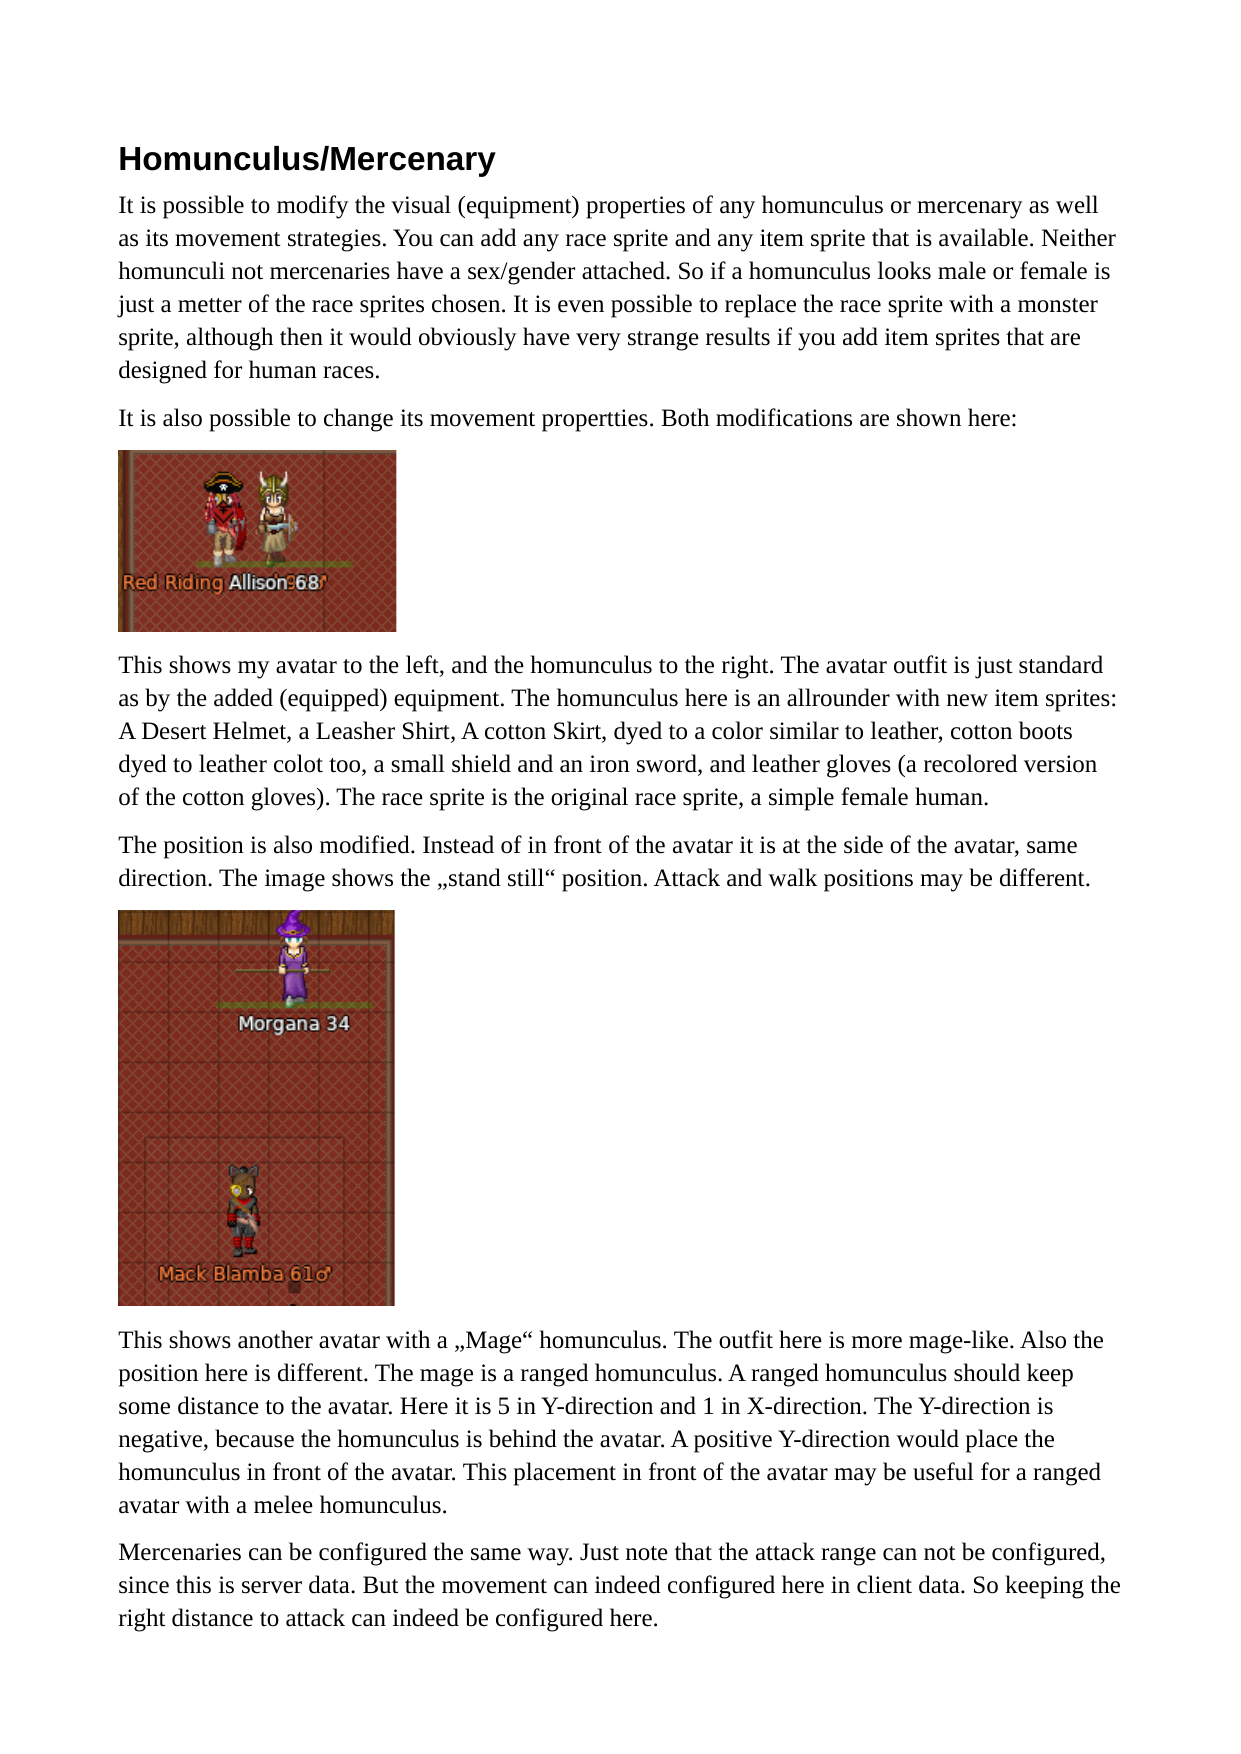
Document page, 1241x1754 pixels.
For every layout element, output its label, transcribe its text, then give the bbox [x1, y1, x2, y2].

text This shows my avatar to the left, and the homunculus to the right. The avatar outfit is just standard as by the added (equipped) equipment. The homunculus here is an allrounder with new item sprites: A Desert Helmet, a Leasher Shirt, A cotton Skirt, dyed to a color similar to leather, cotton boots dyed to leather colot too, a small shield and an iron sword, and leather gloves (a recolored version of the cotton gloves). The race sprite is the original race sprite, a simple female human. [118, 650, 1122, 811]
picture [118, 910, 395, 1306]
text This shows another avatar with a „Mage“ homunculus. The outfit here is more mage-like. Also the position here is different. The mage is a ranged homunculus. A ranged homunculus should keep some distance to the avatar. Here it is 5 in Y-direction and 1 in X-direction. The Y-direction is negative, because the homunculus is behind the avatar. A positive Y-direction would place the homunculus in front of the avatar. This placement in front of the avatar may be useful for a ranged avatar with a melee homunculus. [118, 1325, 1122, 1519]
text The position is also modified. Instead of in front of the avatar it is at the side of the avatar, same direction. The image shows the „stand still“ position. Attack and walk positions may be different. [118, 830, 1122, 892]
text Mercenaries can be configured the same way. Just note that the attack range can not be configured, since this is server data. But the movement can indeed configured here in client data. So keeping the right distance to attack can indeed be configured here. [118, 1537, 1122, 1632]
text It is possible to modify the visual (equipment) properties of any homunculus or mercenary as well as its movement strategies. You can add any race sprite and any item sprite that is available. Neither homunculi not mercenaries have a sex/gender attached. So if a homunculus looks male or female is just a metter of the race sprites chosen. It is even possible to replace the race sprite with a monster sprite, although then it would obviously have very strange results if you add item sprites that are designed for human races. [118, 190, 1122, 384]
text It is also possible to change its movement propertties. Both modifications are shown here: [118, 403, 1122, 431]
subtitle Homunculus/Mercenary [118, 139, 1122, 177]
picture [118, 450, 397, 632]
